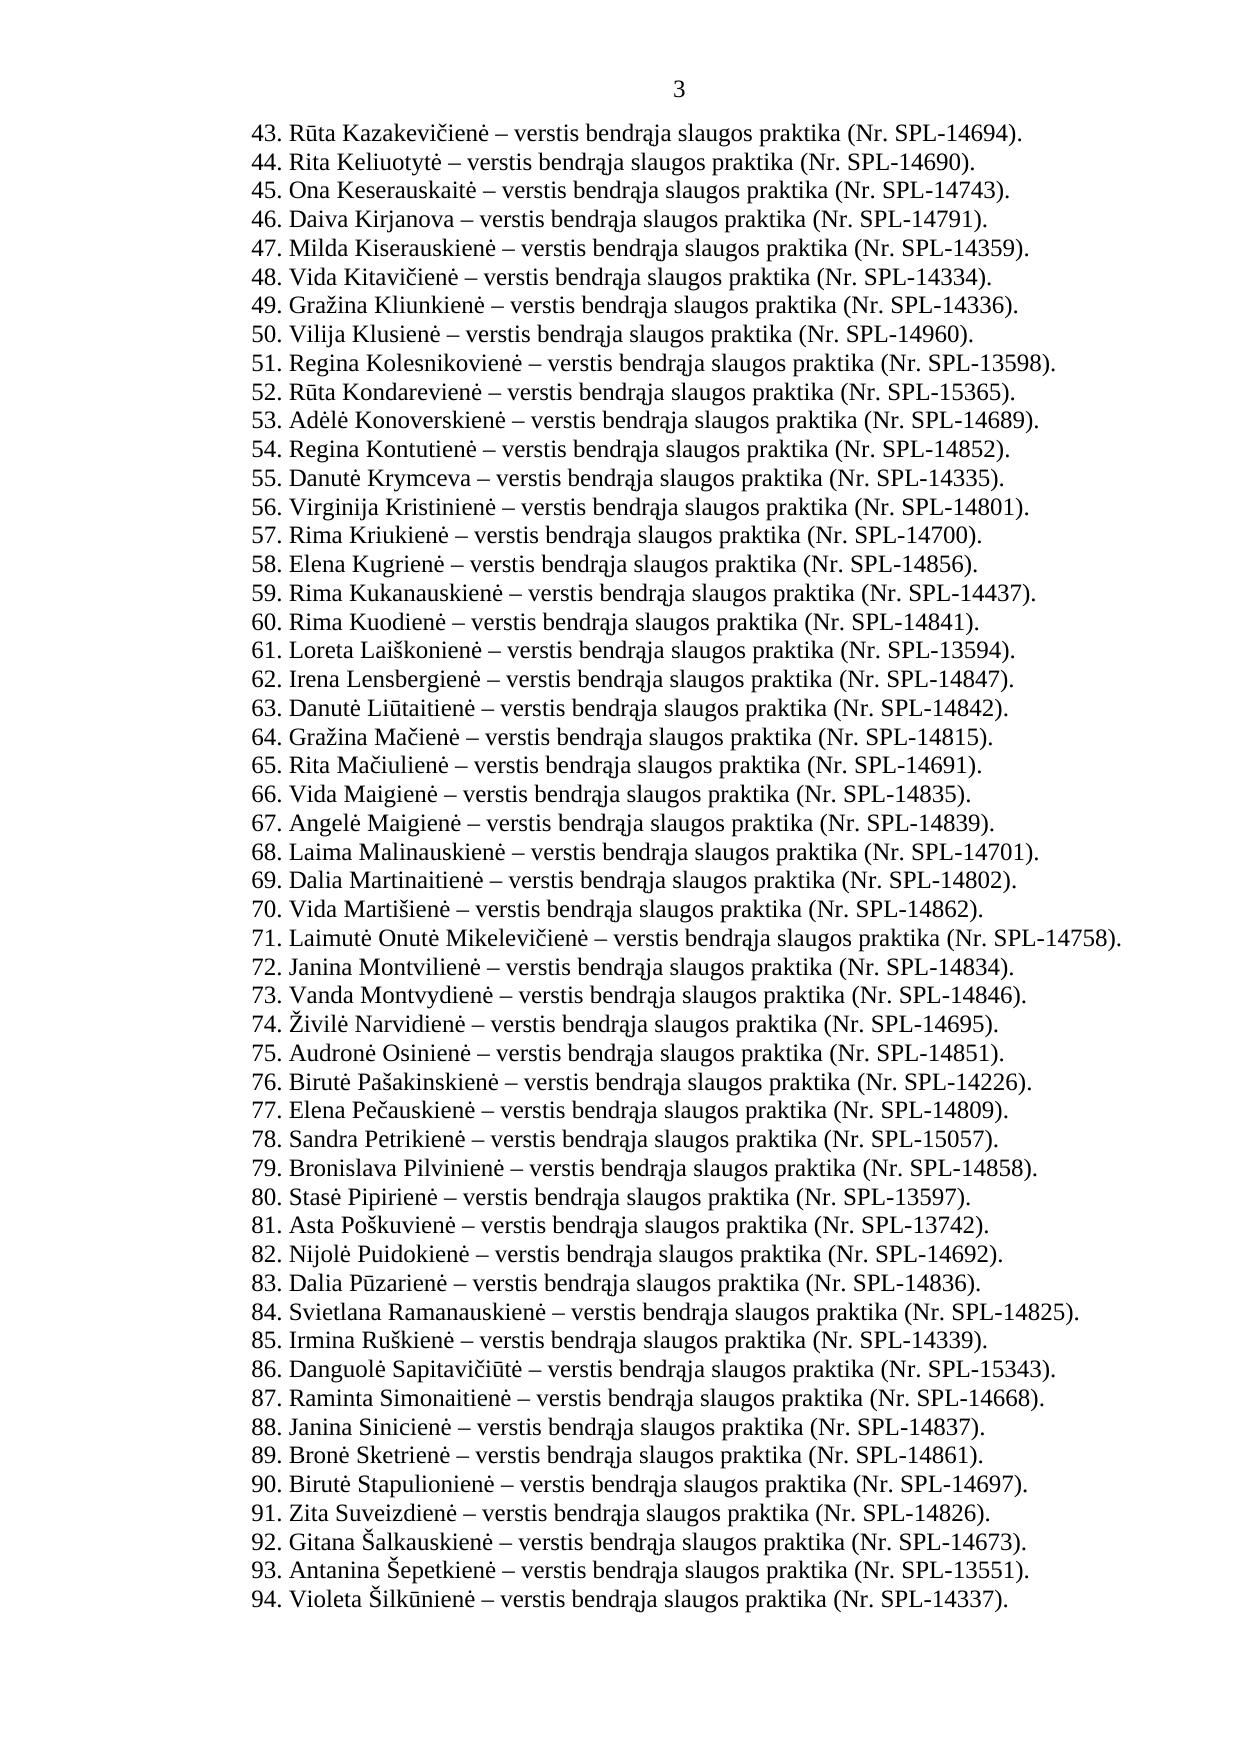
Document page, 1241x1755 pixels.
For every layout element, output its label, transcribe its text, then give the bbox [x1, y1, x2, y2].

text 61. Loreta Laiškonienė – verstis bendrąja slaugos praktika (Nr. SPL-13594). [177, 636, 1181, 664]
text 55. Danutė Krymceva – verstis bendrąja slaugos praktika (Nr. SPL-14335). [177, 463, 1181, 492]
text 67. Angelė Maigienė – verstis bendrąja slaugos praktika (Nr. SPL-14839). [177, 808, 1181, 837]
text 64. Gražina Mačienė – verstis bendrąja slaugos praktika (Nr. SPL-14815). [177, 722, 1181, 751]
text 68. Laima Malinauskienė – verstis bendrąja slaugos praktika (Nr. SPL-14701). [177, 837, 1181, 866]
text 89. Bronė Sketrienė – verstis bendrąja slaugos praktika (Nr. SPL-14861). [177, 1441, 1181, 1469]
text 71. Laimutė Onutė Mikelevičienė – verstis bendrąja slaugos praktika (Nr. SPL-14758). [177, 923, 1181, 952]
text 79. Bronislava Pilvinienė – verstis bendrąja slaugos praktika (Nr. SPL-14858). [177, 1153, 1181, 1182]
text 88. Janina Sinicienė – verstis bendrąja slaugos praktika (Nr. SPL-14837). [177, 1412, 1181, 1441]
text 47. Milda Kiserauskienė – verstis bendrąja slaugos praktika (Nr. SPL-14359). [177, 233, 1181, 262]
text 58. Elena Kugrienė – verstis bendrąja slaugos praktika (Nr. SPL-14856). [177, 549, 1181, 578]
text 77. Elena Pečauskienė – verstis bendrąja slaugos praktika (Nr. SPL-14809). [177, 1096, 1181, 1124]
text 84. Svietlana Ramanauskienė – verstis bendrąja slaugos praktika (Nr. SPL-14825). [177, 1297, 1181, 1326]
text 81. Asta Poškuvienė – verstis bendrąja slaugos praktika (Nr. SPL-13742). [177, 1211, 1181, 1239]
text 54. Regina Kontutienė – verstis bendrąja slaugos praktika (Nr. SPL-14852). [177, 434, 1181, 463]
text 52. Rūta Kondarevienė – verstis bendrąja slaugos praktika (Nr. SPL-15365). [177, 377, 1181, 406]
text 80. Stasė Pipirienė – verstis bendrąja slaugos praktika (Nr. SPL-13597). [177, 1182, 1181, 1211]
text 44. Rita Keliuotytė – verstis bendrąja slaugos praktika (Nr. SPL-14690). [177, 147, 1181, 176]
text 49. Gražina Kliunkienė – verstis bendrąja slaugos praktika (Nr. SPL-14336). [177, 291, 1181, 319]
text 46. Daiva Kirjanova – verstis bendrąja slaugos praktika (Nr. SPL-14791). [177, 204, 1181, 233]
text 57. Rima Kriukienė – verstis bendrąja slaugos praktika (Nr. SPL-14700). [177, 521, 1181, 549]
text 53. Adėlė Konoverskienė – verstis bendrąja slaugos praktika (Nr. SPL-14689). [177, 406, 1181, 434]
text 74. Živilė Narvidienė – verstis bendrąja slaugos praktika (Nr. SPL-14695). [177, 1009, 1181, 1038]
text 86. Danguolė Sapitavičiūtė – verstis bendrąja slaugos praktika (Nr. SPL-15343). [177, 1354, 1181, 1383]
text 66. Vida Maigienė – verstis bendrąja slaugos praktika (Nr. SPL-14835). [177, 779, 1181, 808]
text 48. Vida Kitavičienė – verstis bendrąja slaugos praktika (Nr. SPL-14334). [177, 262, 1181, 291]
text 82. Nijolė Puidokienė – verstis bendrąja slaugos praktika (Nr. SPL-14692). [177, 1239, 1181, 1268]
text 60. Rima Kuodienė – verstis bendrąja slaugos praktika (Nr. SPL-14841). [177, 607, 1181, 636]
text 65. Rita Mačiulienė – verstis bendrąja slaugos praktika (Nr. SPL-14691). [177, 751, 1181, 779]
text 90. Birutė Stapulionienė – verstis bendrąja slaugos praktika (Nr. SPL-14697). [177, 1469, 1181, 1498]
text 93. Antanina Šepetkienė – verstis bendrąja slaugos praktika (Nr. SPL-13551). [177, 1556, 1181, 1584]
text 70. Vida Martišienė – verstis bendrąja slaugos praktika (Nr. SPL-14862). [177, 894, 1181, 923]
text 87. Raminta Simonaitienė – verstis bendrąja slaugos praktika (Nr. SPL-14668). [177, 1383, 1181, 1412]
text 50. Vilija Klusienė – verstis bendrąja slaugos praktika (Nr. SPL-14960). [177, 319, 1181, 348]
text 94. Violeta Šilkūnienė – verstis bendrąja slaugos praktika (Nr. SPL-14337). [177, 1584, 1181, 1613]
text 45. Ona Keserauskaitė – verstis bendrąja slaugos praktika (Nr. SPL-14743). [177, 176, 1181, 204]
text 75. Audronė Osinienė – verstis bendrąja slaugos praktika (Nr. SPL-14851). [177, 1038, 1181, 1067]
text 63. Danutė Liūtaitienė – verstis bendrąja slaugos praktika (Nr. SPL-14842). [177, 693, 1181, 722]
text 83. Dalia Pūzarienė – verstis bendrąja slaugos praktika (Nr. SPL-14836). [177, 1268, 1181, 1297]
text 85. Irmina Ruškienė – verstis bendrąja slaugos praktika (Nr. SPL-14339). [177, 1326, 1181, 1354]
text 59. Rima Kukanauskienė – verstis bendrąja slaugos praktika (Nr. SPL-14437). [177, 578, 1181, 607]
text 78. Sandra Petrikienė – verstis bendrąja slaugos praktika (Nr. SPL-15057). [177, 1124, 1181, 1153]
text 43. Rūta Kazakevičienė – verstis bendrąja slaugos praktika (Nr. SPL-14694). [177, 118, 1181, 147]
text 51. Regina Kolesnikovienė – verstis bendrąja slaugos praktika (Nr. SPL-13598). [177, 348, 1181, 377]
text 56. Virginija Kristinienė – verstis bendrąja slaugos praktika (Nr. SPL-14801). [177, 492, 1181, 521]
text 91. Zita Suveizdienė – verstis bendrąja slaugos praktika (Nr. SPL-14826). [177, 1498, 1181, 1527]
text 62. Irena Lensbergienė – verstis bendrąja slaugos praktika (Nr. SPL-14847). [177, 664, 1181, 693]
text 72. Janina Montvilienė – verstis bendrąja slaugos praktika (Nr. SPL-14834). [177, 952, 1181, 981]
text 69. Dalia Martinaitienė – verstis bendrąja slaugos praktika (Nr. SPL-14802). [177, 866, 1181, 894]
text 73. Vanda Montvydienė – verstis bendrąja slaugos praktika (Nr. SPL-14846). [177, 981, 1181, 1009]
text 76. Birutė Pašakinskienė – verstis bendrąja slaugos praktika (Nr. SPL-14226). [177, 1067, 1181, 1096]
text 92. Gitana Šalkauskienė – verstis bendrąja slaugos praktika (Nr. SPL-14673). [177, 1527, 1181, 1556]
